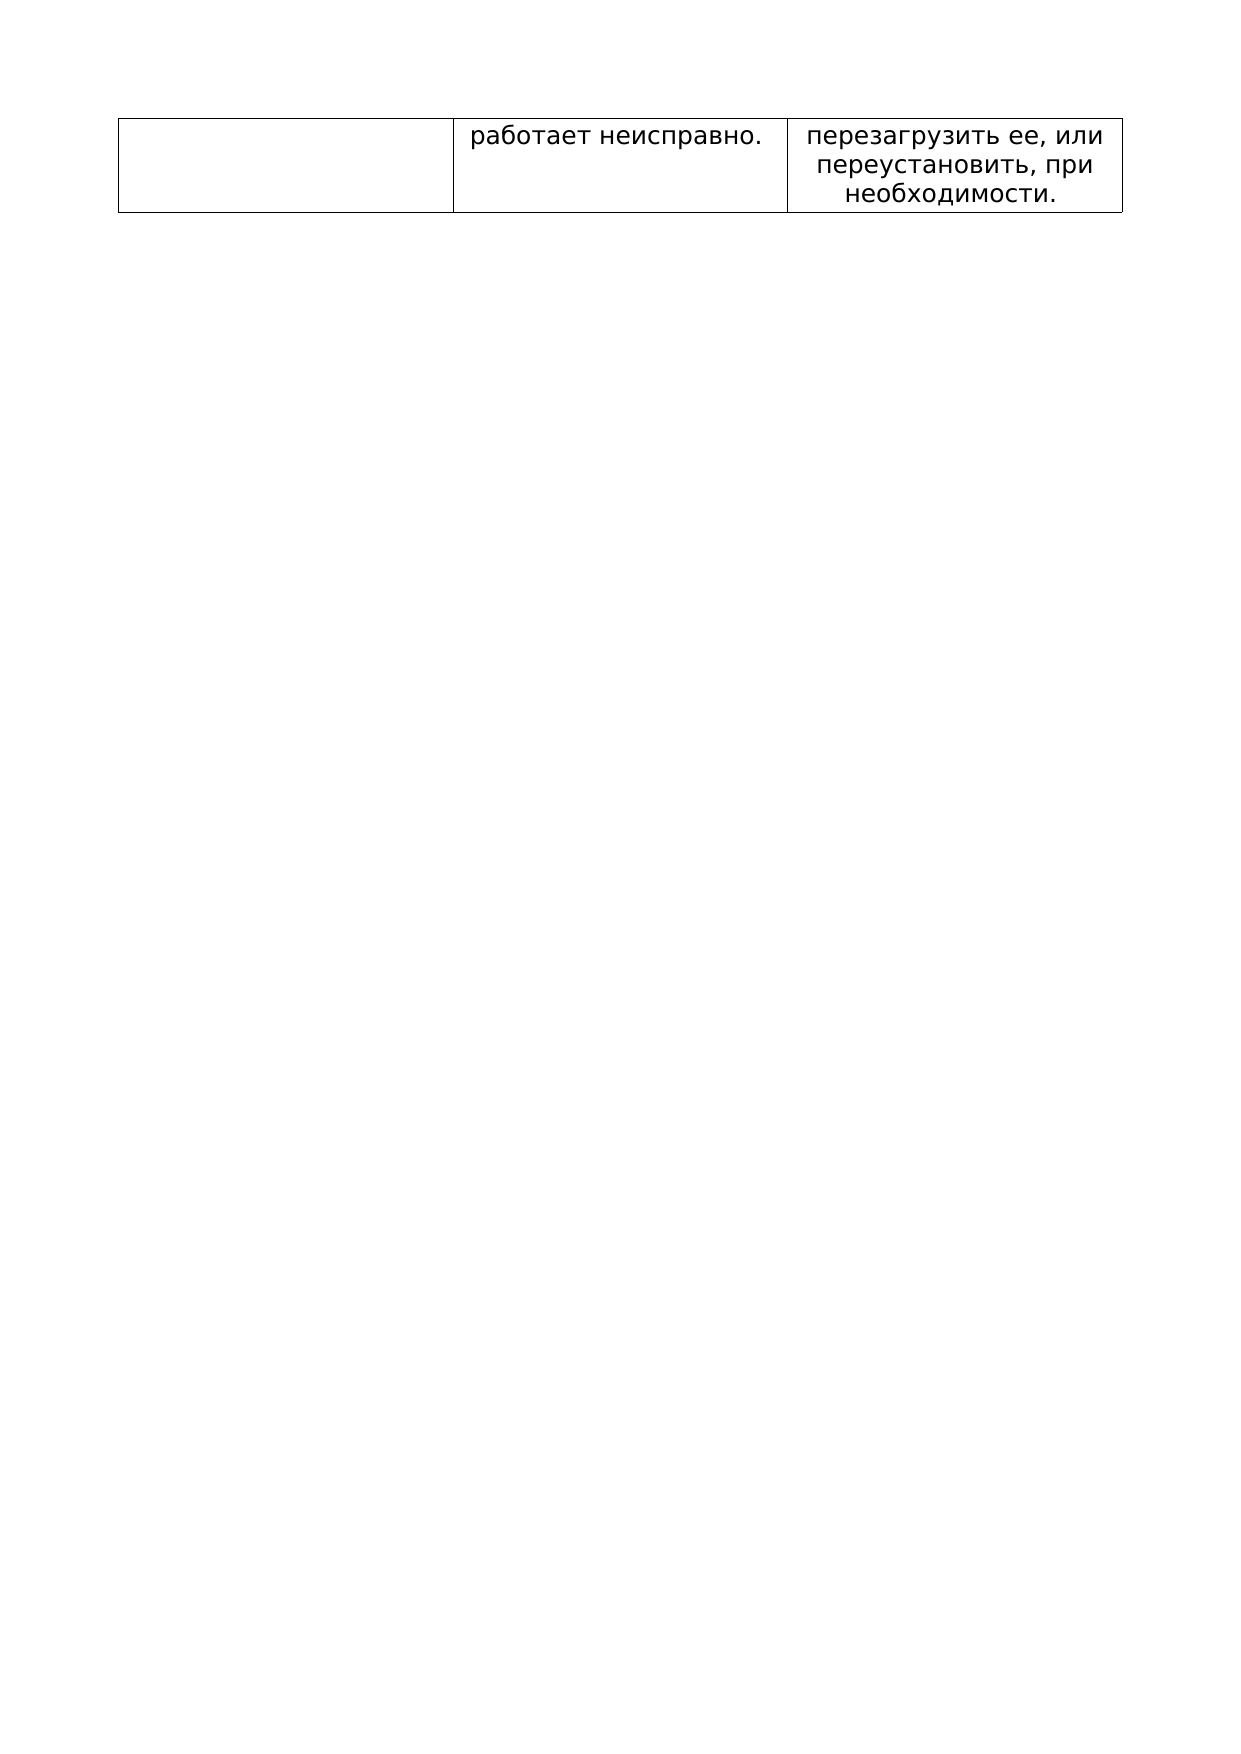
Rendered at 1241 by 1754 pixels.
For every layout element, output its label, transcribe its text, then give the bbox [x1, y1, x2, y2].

table_cell работает неисправно. [454, 119, 787, 212]
table_cell [119, 119, 453, 212]
table_cell перезагрузить ее, или переустановить, при необходимости. [788, 119, 1122, 212]
